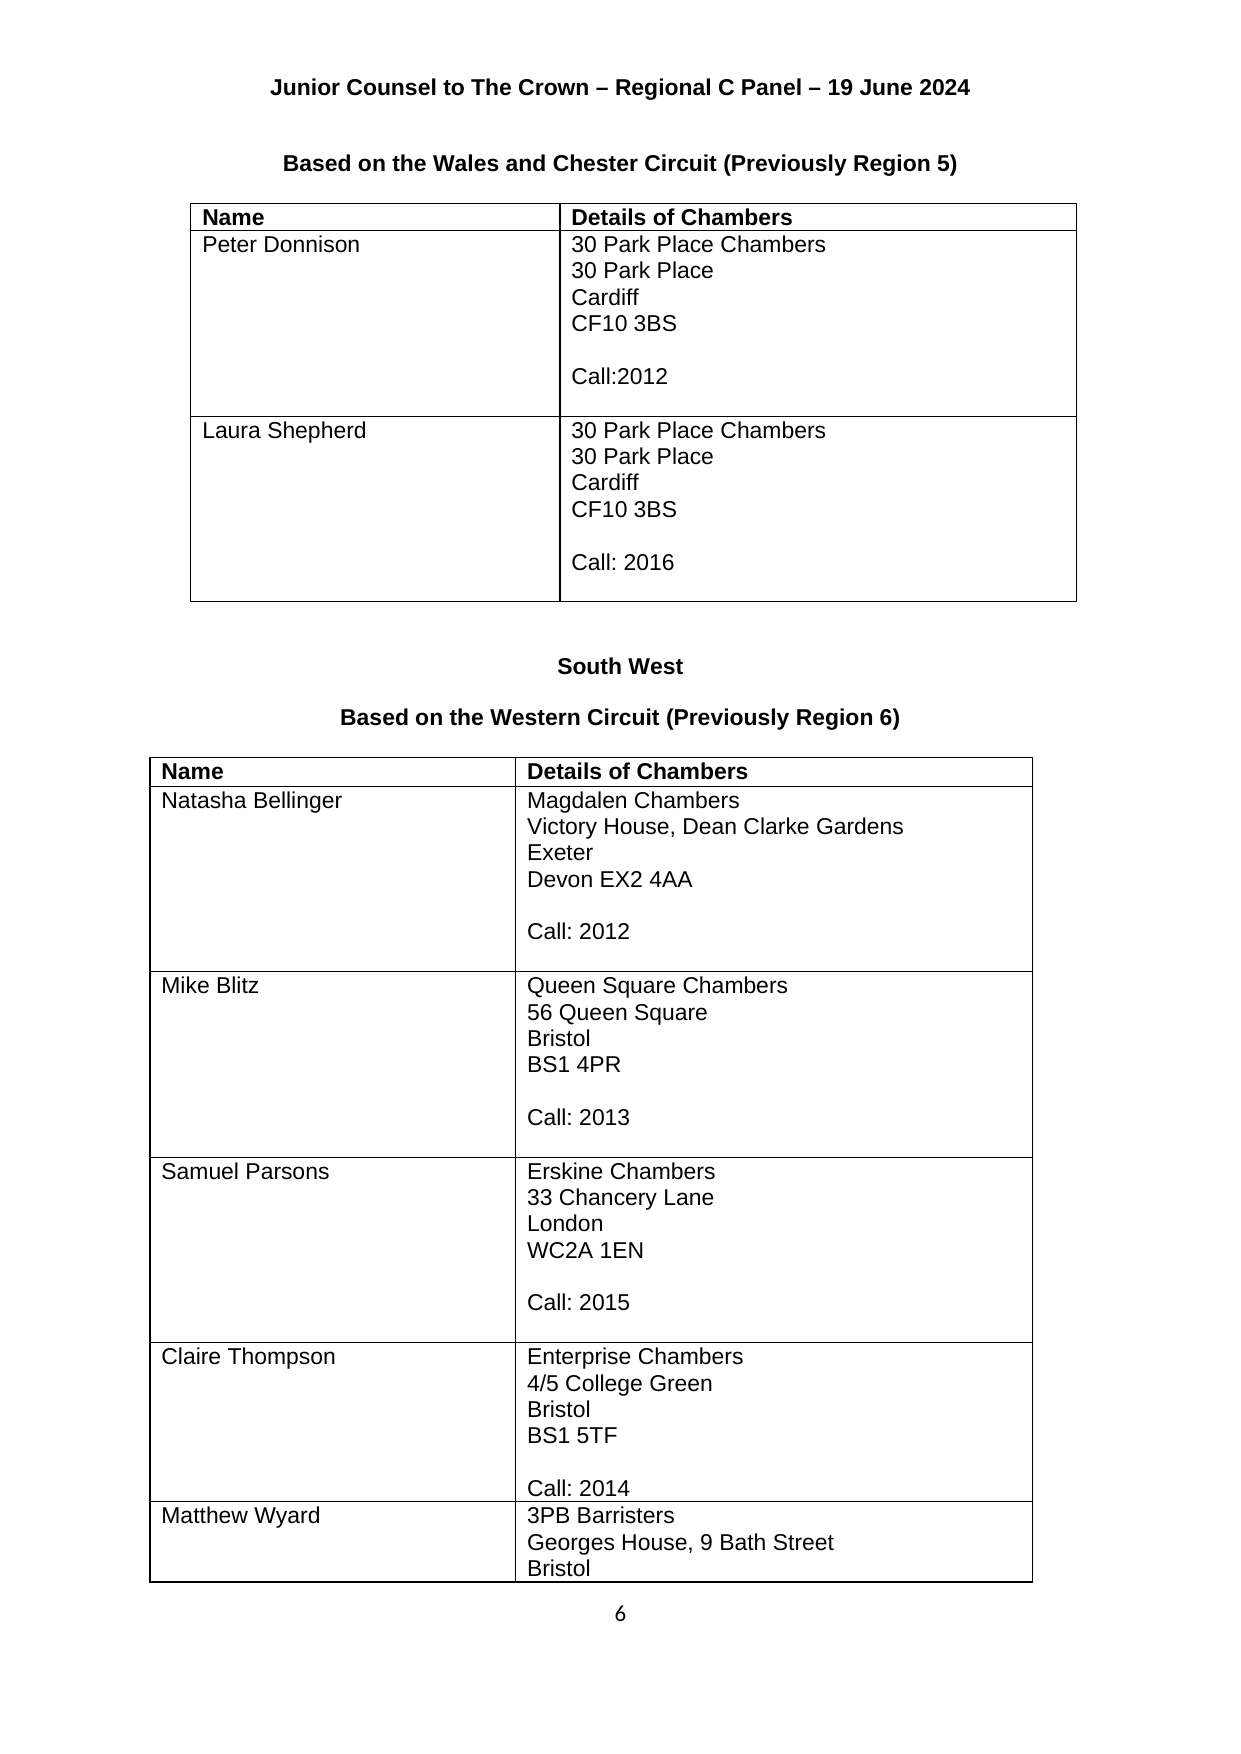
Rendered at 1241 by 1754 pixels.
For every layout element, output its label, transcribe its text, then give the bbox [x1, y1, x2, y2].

table_cell Samuel Parsons [151, 1158, 515, 1342]
table_header Name [191, 204, 559, 230]
table_header Details of Chambers [561, 204, 1076, 230]
text South West [150, 653, 1090, 679]
table_cell Laura Shepherd [191, 417, 559, 601]
table_header Details of Chambers [516, 758, 1032, 786]
table_cell 30 Park Place Chambers 30 Park Place Cardiff CF10 3BS Call:2012 [561, 231, 1076, 416]
table_cell Peter Donnison [191, 231, 559, 416]
table_cell Erskine Chambers 33 Chancery Lane London WC2A 1EN Call: 2015 [516, 1158, 1032, 1342]
table_cell Natasha Bellinger [151, 787, 515, 971]
table_cell Queen Square Chambers 56 Queen Square Bristol BS1 4PR Call: 2013 [516, 972, 1032, 1157]
table_cell Enterprise Chambers 4/5 College Green Bristol BS1 5TF Call: 2014 [516, 1343, 1032, 1501]
table_cell 3PB Barristers Georges House, 9 Bath Street Bristol [516, 1502, 1032, 1581]
table_cell Claire Thompson [151, 1343, 515, 1501]
text Based on the Wales and Chester Circuit (Previously Region 5) [150, 150, 1090, 176]
text Based on the Western Circuit (Previously Region 6) [150, 704, 1090, 731]
table_cell 30 Park Place Chambers 30 Park Place Cardiff CF10 3BS Call: 2016 [561, 417, 1076, 601]
table_cell Matthew Wyard [151, 1502, 515, 1581]
table_cell Magdalen Chambers Victory House, Dean Clarke Gardens Exeter Devon EX2 4AA Call: 2012 [516, 787, 1032, 971]
table_header Name [151, 758, 515, 786]
table_cell Mike Blitz [151, 972, 515, 1157]
